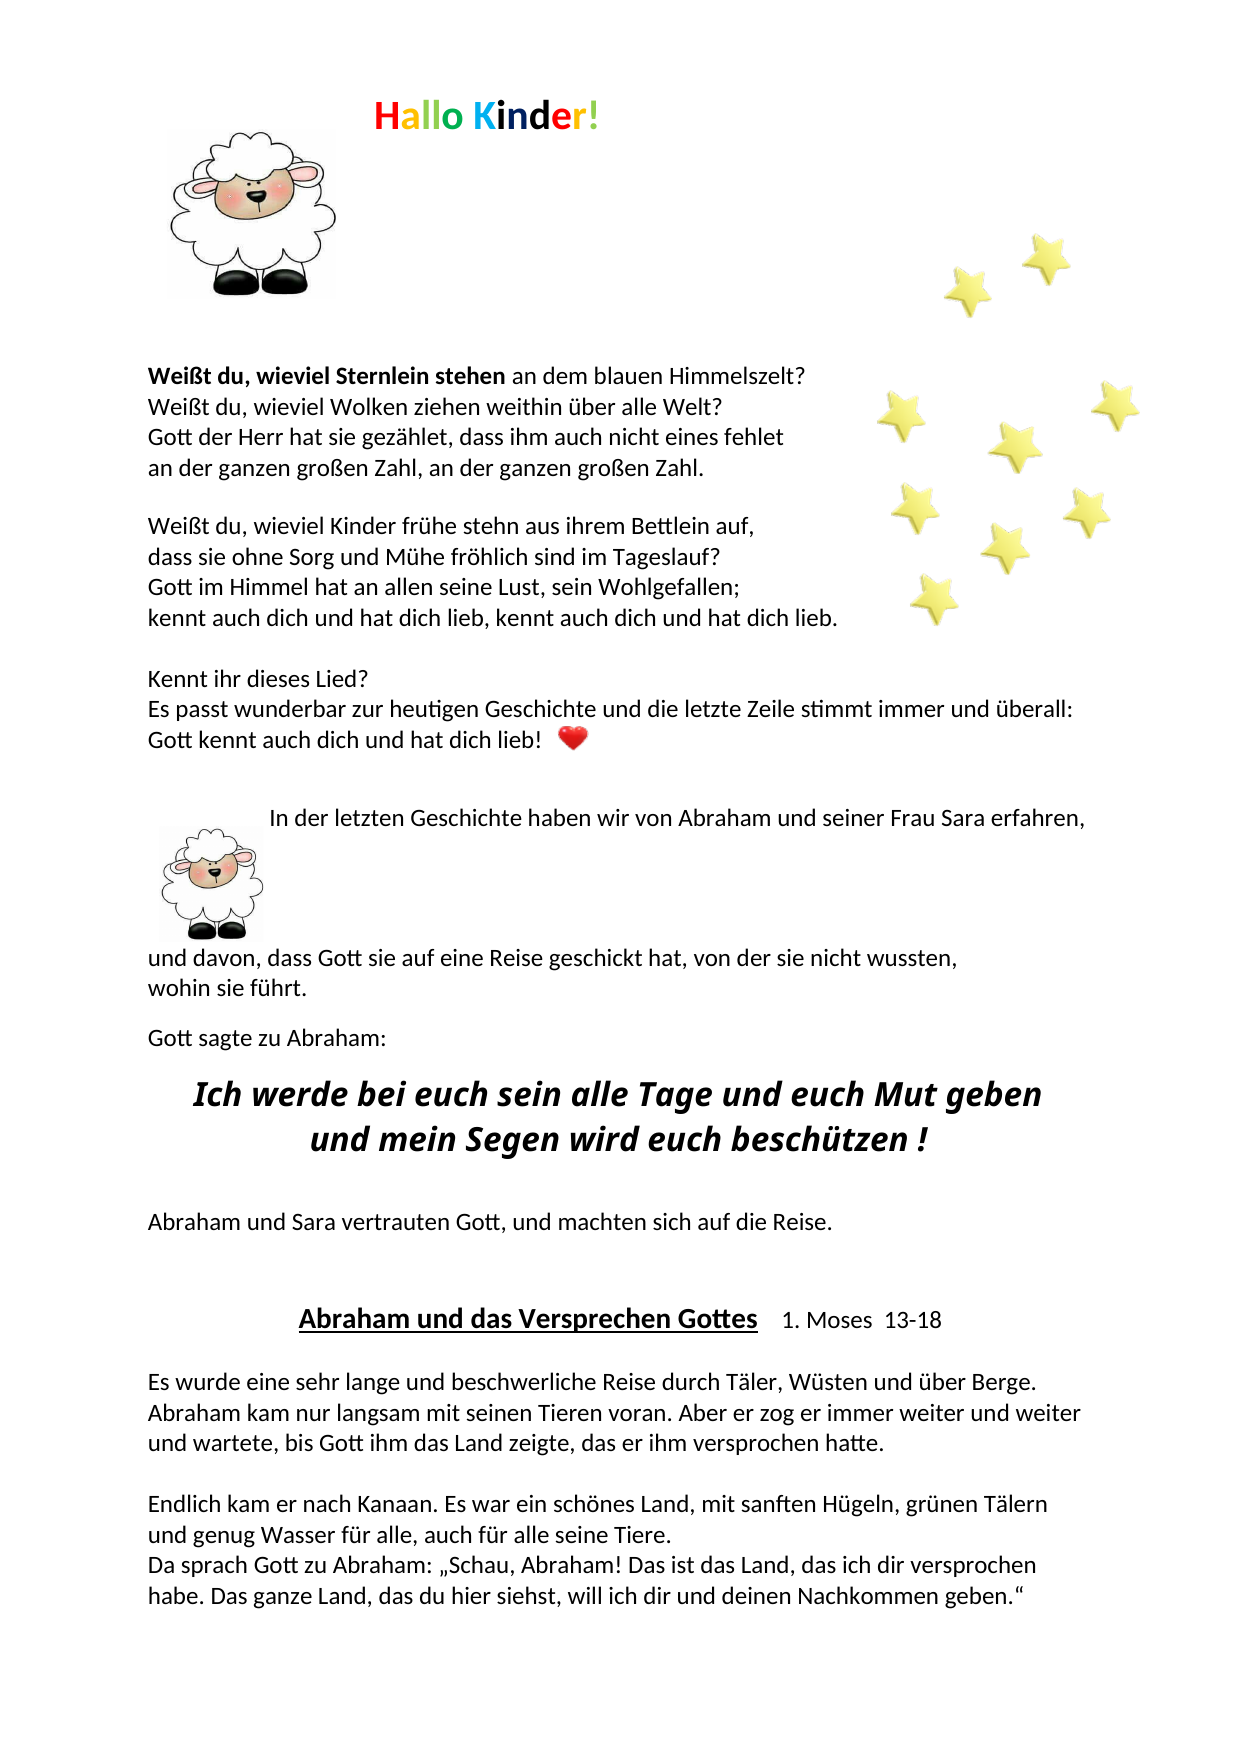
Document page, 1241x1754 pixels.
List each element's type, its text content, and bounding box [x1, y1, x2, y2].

text Gott der Herr hat sie gezählet, dass ihm auch nicht eines fehlet [148, 421, 1002, 452]
text In der letzten Geschichte haben wir von Abraham und seiner Frau Sara erfahren, und davon, dass Gott sie auf eine Reise geschickt hat, von der sie nicht wussten, wohin sie führt. [148, 802, 1092, 1003]
text Weißt du, wieviel Wolken ziehen weithin über alle Welt? [148, 391, 889, 421]
text [894, 391, 1092, 421]
text Da sprach Gott zu Abraham: „Schau, Abraham! Das ist das Land, das ich dir versprochen habe. Das ganze Land, das du hier siehst, will ich dir und deinen Nachkommen geben.“ [148, 1549, 1092, 1611]
text an der ganzen großen Zahl, an der ganzen großen Zahl. [148, 452, 1092, 482]
text kennt auch dich und hat dich lieb, kennt auch dich und hat dich lieb. [148, 602, 1092, 633]
text Endlich kam er nach Kanaan. Es war ein schönes Land, mit sanften Hügeln, grünen Tälern und genug Wasser für alle, auch für alle seine Tiere. [148, 1488, 1092, 1549]
text Es wurde eine sehr lange und beschwerliche Reise durch Täler, Wüsten und über Berge. [148, 1366, 1092, 1397]
text Kennt ihr dieses Lied? [148, 663, 1092, 694]
text Abraham und Sara vertrauten Gott, und machten sich auf die Reise. [148, 1206, 1092, 1236]
text [1005, 421, 1092, 452]
text Gott kennt auch dich und hat dich lieb! [148, 724, 1092, 755]
text Ich werde bei euch sein alle Tage und euch Mut geben [148, 1070, 1092, 1116]
text Abraham kam nur langsam mit seinen Tieren voran. Aber er zog er immer weiter und weiter und wartete, bis Gott ihm das Land zeigte, das er ihm versprochen hatte. [148, 1397, 1092, 1458]
text Gott im Himmel hat an allen seine Lust, sein Wohlgefallen; [148, 572, 1092, 602]
text dass sie ohne Sorg und Mühe fröhlich sind im Tageslauf? [148, 541, 1002, 572]
text Hallo Kinder! [148, 89, 1092, 299]
text Gott sagte zu Abraham: [148, 1020, 1092, 1054]
text und mein Segen wird euch beschützen ! [148, 1116, 1092, 1161]
text Weißt du, wieviel Sternlein stehen an dem blauen Himmelszelt? [148, 360, 1092, 391]
text Weißt du, wieviel Kinder frühe stehn aus ihrem Bettlein auf, [148, 511, 1092, 541]
text Es passt wunderbar zur heutigen Geschichte und die letzte Zeile stimmt immer und überall: [148, 694, 1092, 724]
text Abraham und das Versprechen Gottes 1. Moses 13-18 [148, 1300, 1092, 1336]
text [1012, 541, 1092, 572]
